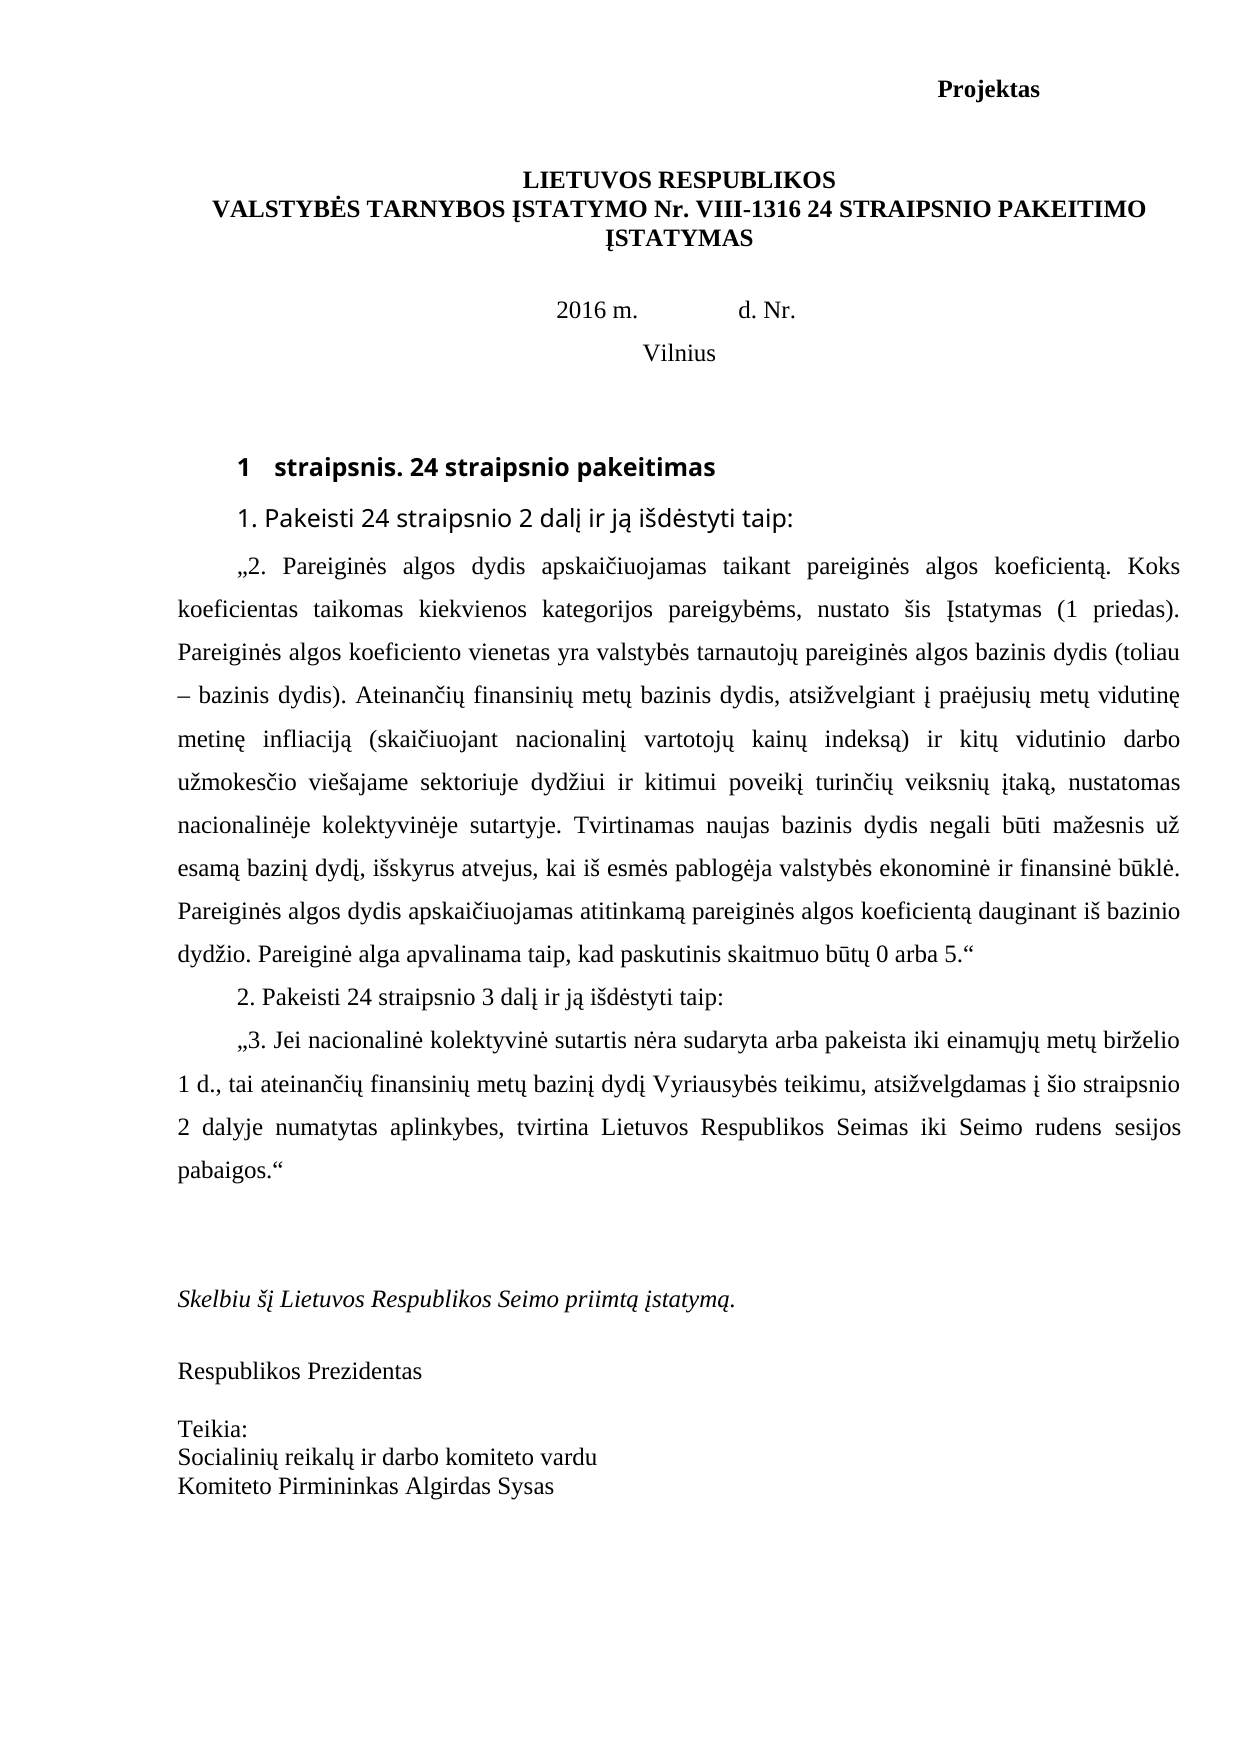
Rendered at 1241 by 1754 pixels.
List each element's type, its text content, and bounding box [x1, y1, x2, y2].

text „3. Jei nacionalinė kolektyvinė sutartis nėra sudaryta arba pakeista iki einamųjų metų birželio 1 d., tai ateinančių finansinių metų bazinį dydį Vyriausybės teikimu, atsižvelgdamas į šio straipsnio 2 dalyje numatytas aplinkybes, tvirtina Lietuvos Respublikos Seimas iki Seimo rudens sesijos pabaigos.“ [177, 1026, 1181, 1184]
text LIETUVOS RESPUBLIKOS [177, 165, 1181, 194]
text 1. Pakeisti 24 straipsnio 2 dalį ir ją išdėstyti taip: [177, 500, 1181, 534]
text Respublikos Prezidentas [177, 1356, 1181, 1385]
text VALSTYBĖS TARNYBOS ĮSTATYMO Nr. VIII-1316 24 STRAIPSNIO PAKEITIMO ĮSTATYMAS [177, 194, 1181, 252]
text Teikia: [177, 1414, 1181, 1442]
text Projektas [177, 74, 1181, 103]
text Socialinių reikalų ir darbo komiteto vardu [177, 1442, 1181, 1471]
text „2. Pareiginės algos dydis apskaičiuojamas taikant pareiginės algos koeficientą. Koks koeficientas taikomas kiekvienos kategorijos pareigybėms, nustato šis Įstatymas (1 priedas). Pareiginės algos koeficiento vienetas yra valstybės tarnautojų pareiginės algos bazinis dydis (toliau – bazinis dydis). Ateinančių finansinių metų bazinis dydis, atsižvelgiant į praėjusių metų vidutinę metinę infliaciją (skaičiuojant nacionalinį vartotojų kainų indeksą) ir kitų vidutinio darbo užmokesčio viešajame sektoriuje dydžiui ir kitimui poveikį turinčių veiksnių įtaką, nustatomas nacionalinėje kolektyvinėje sutartyje. Tvirtinamas naujas bazinis dydis negali būti mažesnis už esamą bazinį dydį, išskyrus atvejus, kai iš esmės pablogėja valstybės ekonominė ir finansinė būklė. Pareiginės algos dydis apskaičiuojamas atitinkamą pareiginės algos koeficientą dauginant iš bazinio dydžio. Pareiginė alga apvalinama taip, kad paskutinis skaitmuo būtų 0 arba 5.“ [177, 551, 1181, 968]
text Komiteto Pirmininkas Algirdas Sysas [177, 1471, 1181, 1500]
text Vilnius [177, 338, 1181, 367]
text 1 straipsnis. 24 straipsnio pakeitimas [237, 449, 1181, 483]
text Skelbiu šį Lietuvos Respublikos Seimo priimtą įstatymą. [177, 1284, 1181, 1313]
text 2. Pakeisti 24 straipsnio 3 dalį ir ją išdėstyti taip: [177, 982, 1181, 1011]
text 2016 m. d. Nr. [177, 295, 1181, 323]
